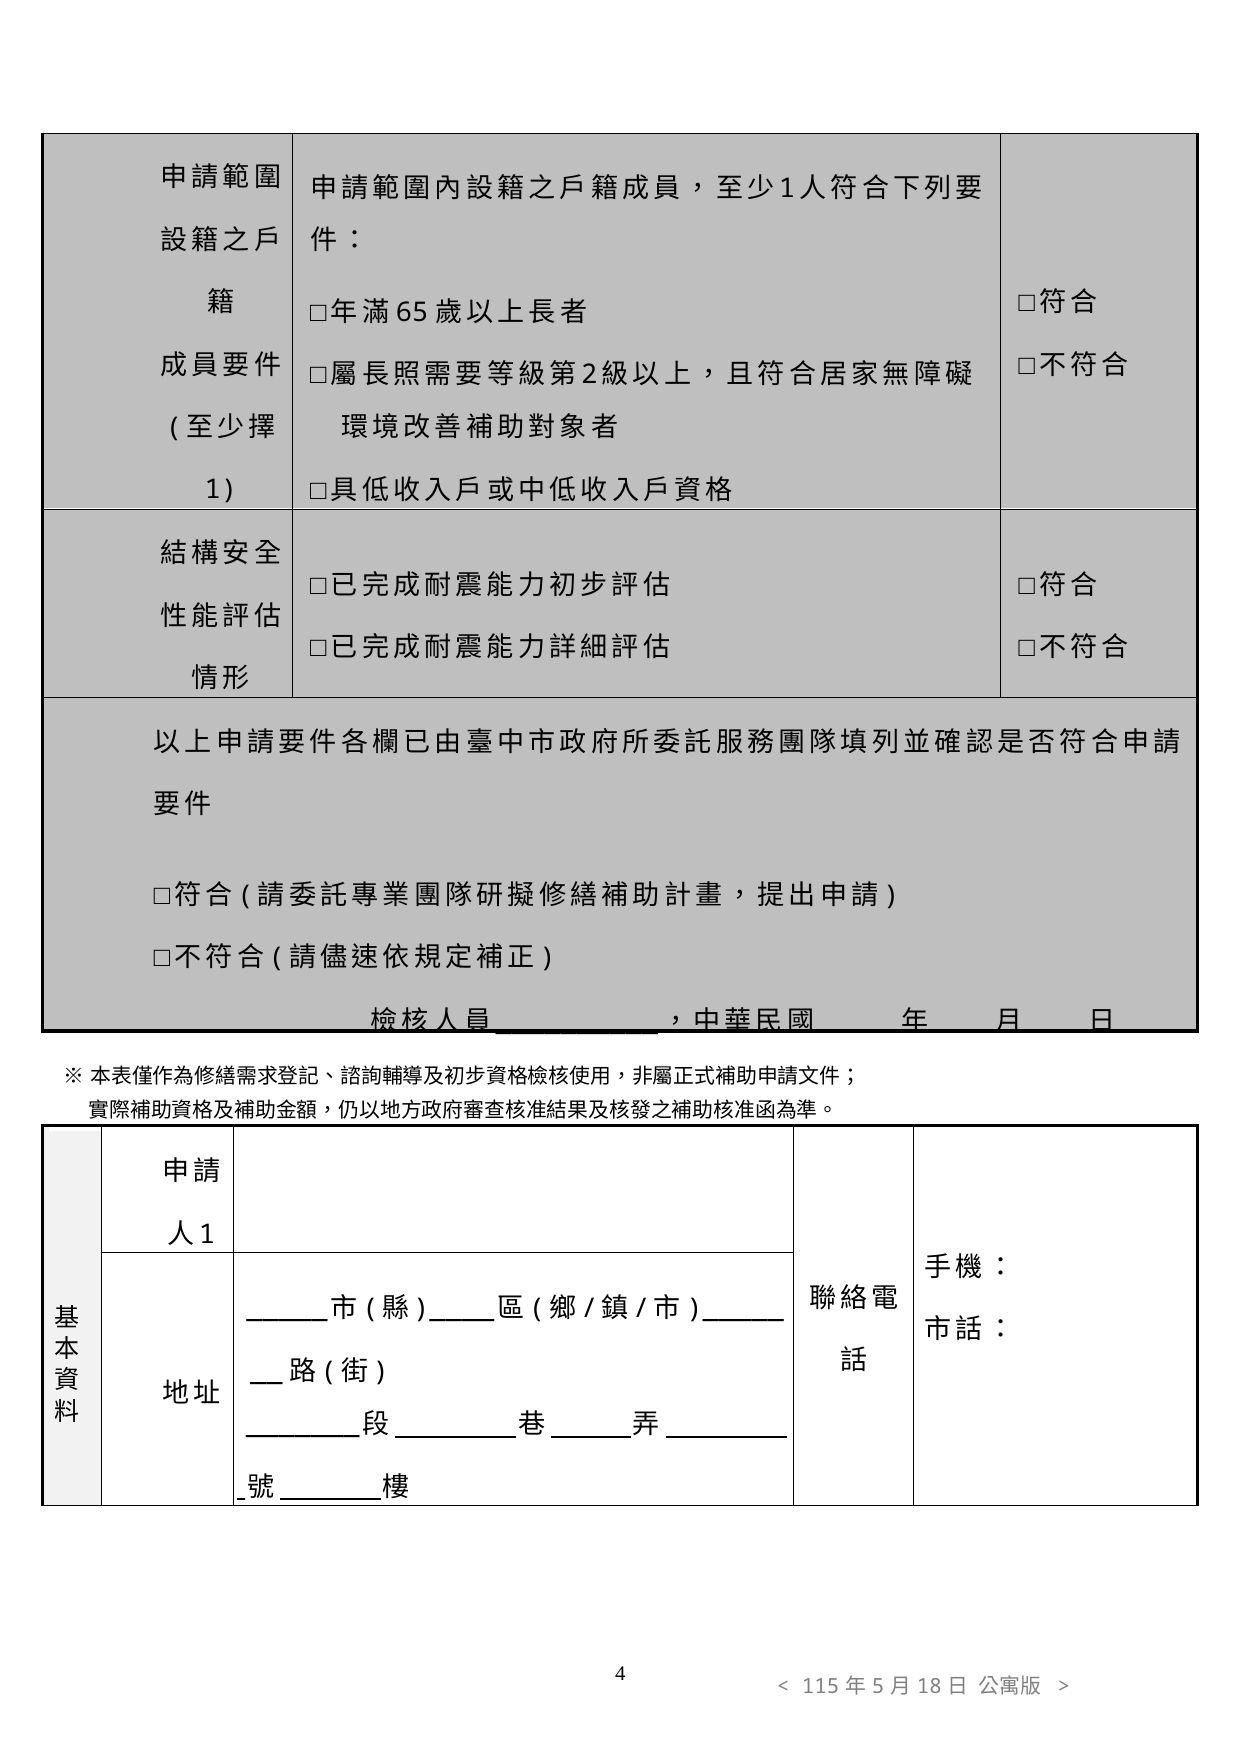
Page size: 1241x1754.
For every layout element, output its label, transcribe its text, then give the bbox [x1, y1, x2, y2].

table_header [234, 1131, 793, 1252]
table_cell □符合 □不符合 [1001, 134, 1196, 508]
table_header 手機： 市話： [914, 1127, 1196, 1505]
table_header 申請人1 [102, 1131, 233, 1252]
table_cell _____市(縣)____區(鄉/鎮/市)_______路(街) _______段 巷 弄 號 樓 [234, 1253, 793, 1505]
table_cell 地址 [102, 1253, 233, 1505]
table_header 聯絡電話 [794, 1131, 913, 1505]
table_cell 結構安全 性能評估情形 [44, 510, 292, 697]
table_cell □已完成耐震能力初步評估 □已完成耐震能力詳細評估 [293, 510, 1000, 697]
table_cell 申請範圍 設籍之戶籍 成員要件(至少擇1) [44, 134, 292, 508]
table_cell 申請範圍內設籍之戶籍成員，至少1人符合下列要件： □年滿65歲以上長者 □屬長照需要等級第2級以上，且符合居家無障礙環境改善補助對象者 □具低收入戶或中低收入戶資格 [293, 134, 1000, 508]
table_cell 以上申請要件各欄已由臺中市政府所委託服務團隊填列並確認是否符合申請要件 □符合(請委託專業團隊研擬修繕補助計畫，提出申請) □不符合(請儘速依規定補正) 檢核人員__________，中華民國 年 月 日 [44, 698, 1196, 1029]
table_header 基本資料 [44, 1127, 101, 1505]
table_cell □符合 □不符合 [1001, 510, 1196, 697]
